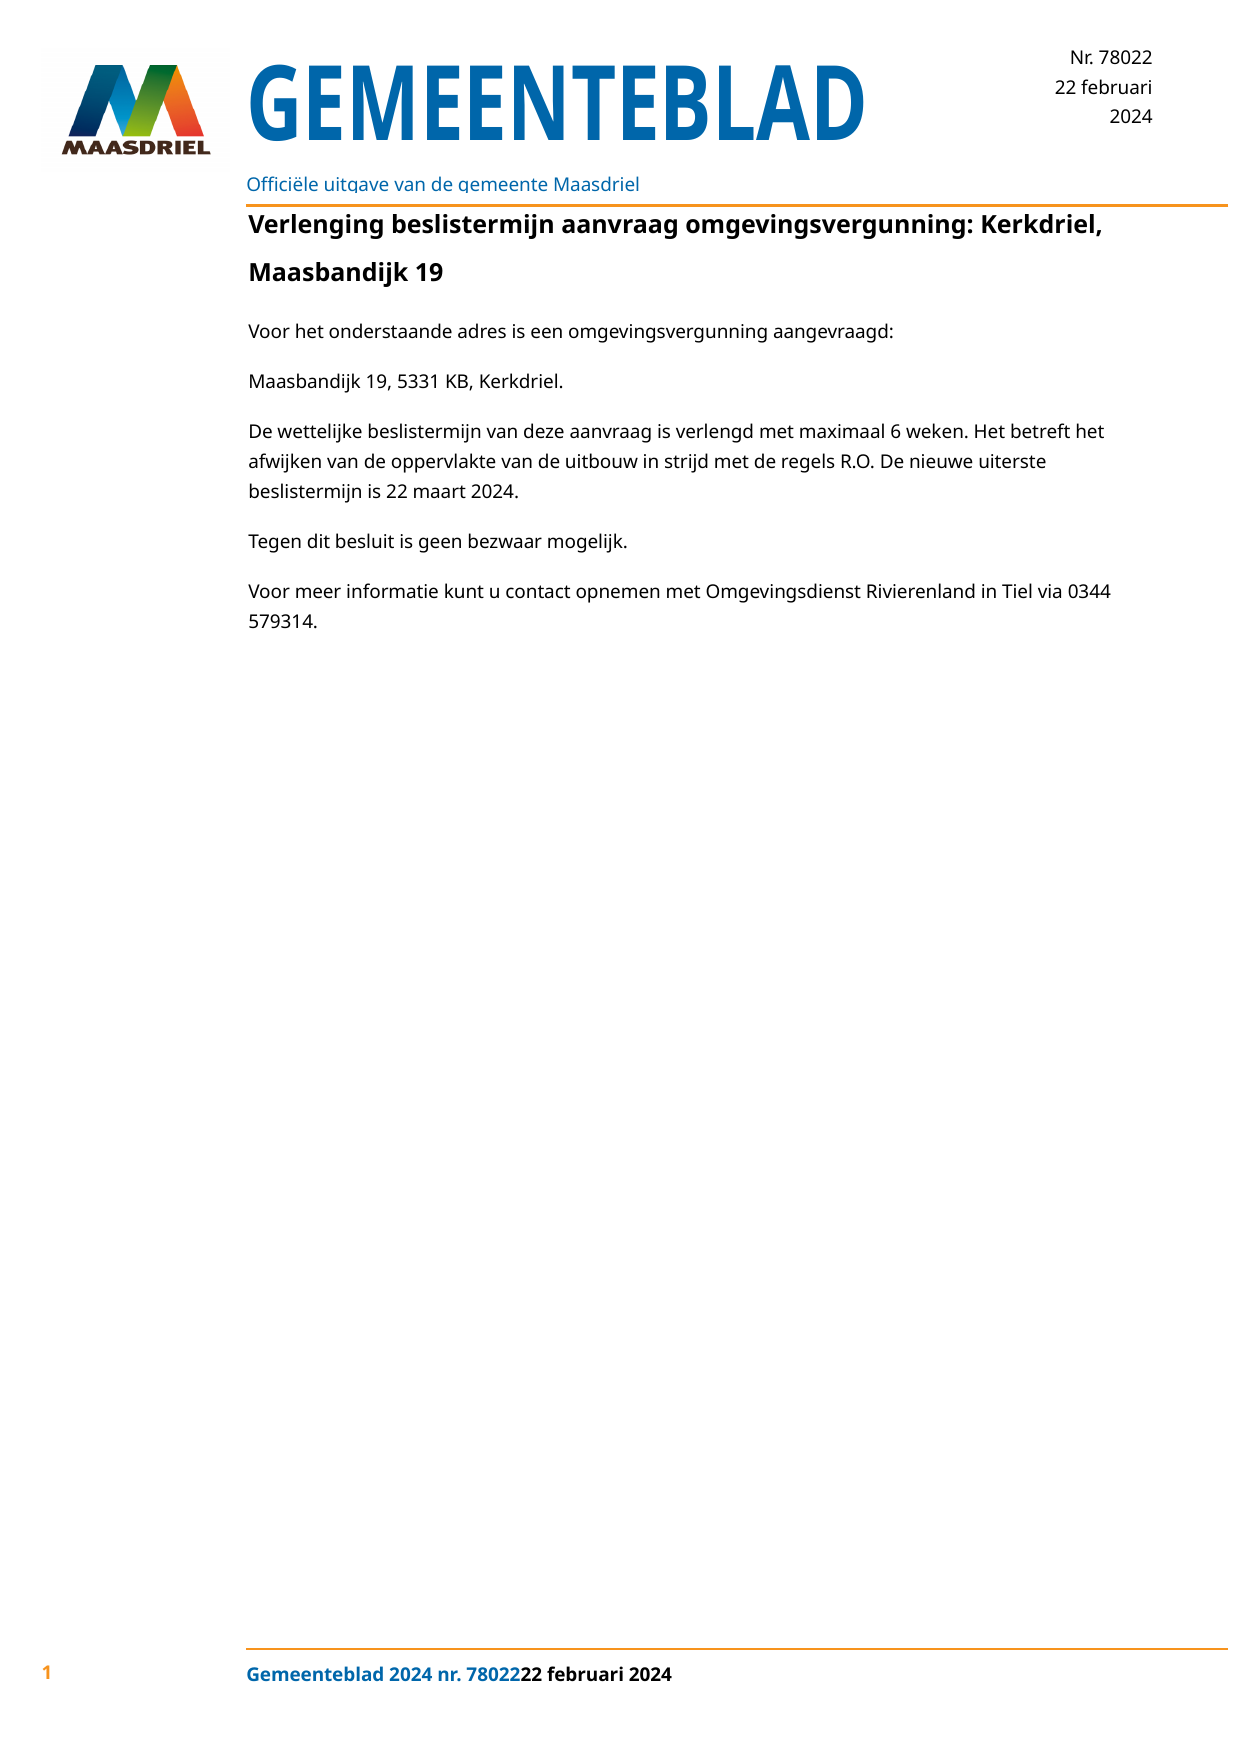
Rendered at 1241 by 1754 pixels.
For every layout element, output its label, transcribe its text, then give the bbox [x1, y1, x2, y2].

text Voor het onderstaande adres is een omgevingsvergunning aangevraagd: [248, 318, 1152, 344]
text Tegen dit besluit is geen bezwaar mogelijk. [248, 528, 1152, 554]
text De wettelijke beslistermijn van deze aanvraag is verlengd met maximaal 6 weken. Het betreft het afwijken van de oppervlakte van de uitbouw in strijd met de regels R.O. De nieuwe uiterste beslistermijn is 22 maart 2024. [248, 419, 1152, 504]
picture [41, 47, 231, 172]
text Verlenging beslistermijn aanvraag omgevingsvergunning: Kerkdriel, Maasbandijk 19 [248, 207, 1152, 288]
text Voor meer informatie kunt u contact opnemen met Omgevingsdienst Rivierenland in Tiel via 0344 579314. [248, 579, 1152, 634]
text Maasbandijk 19, 5331 KB, Kerkdriel. [248, 368, 1152, 394]
